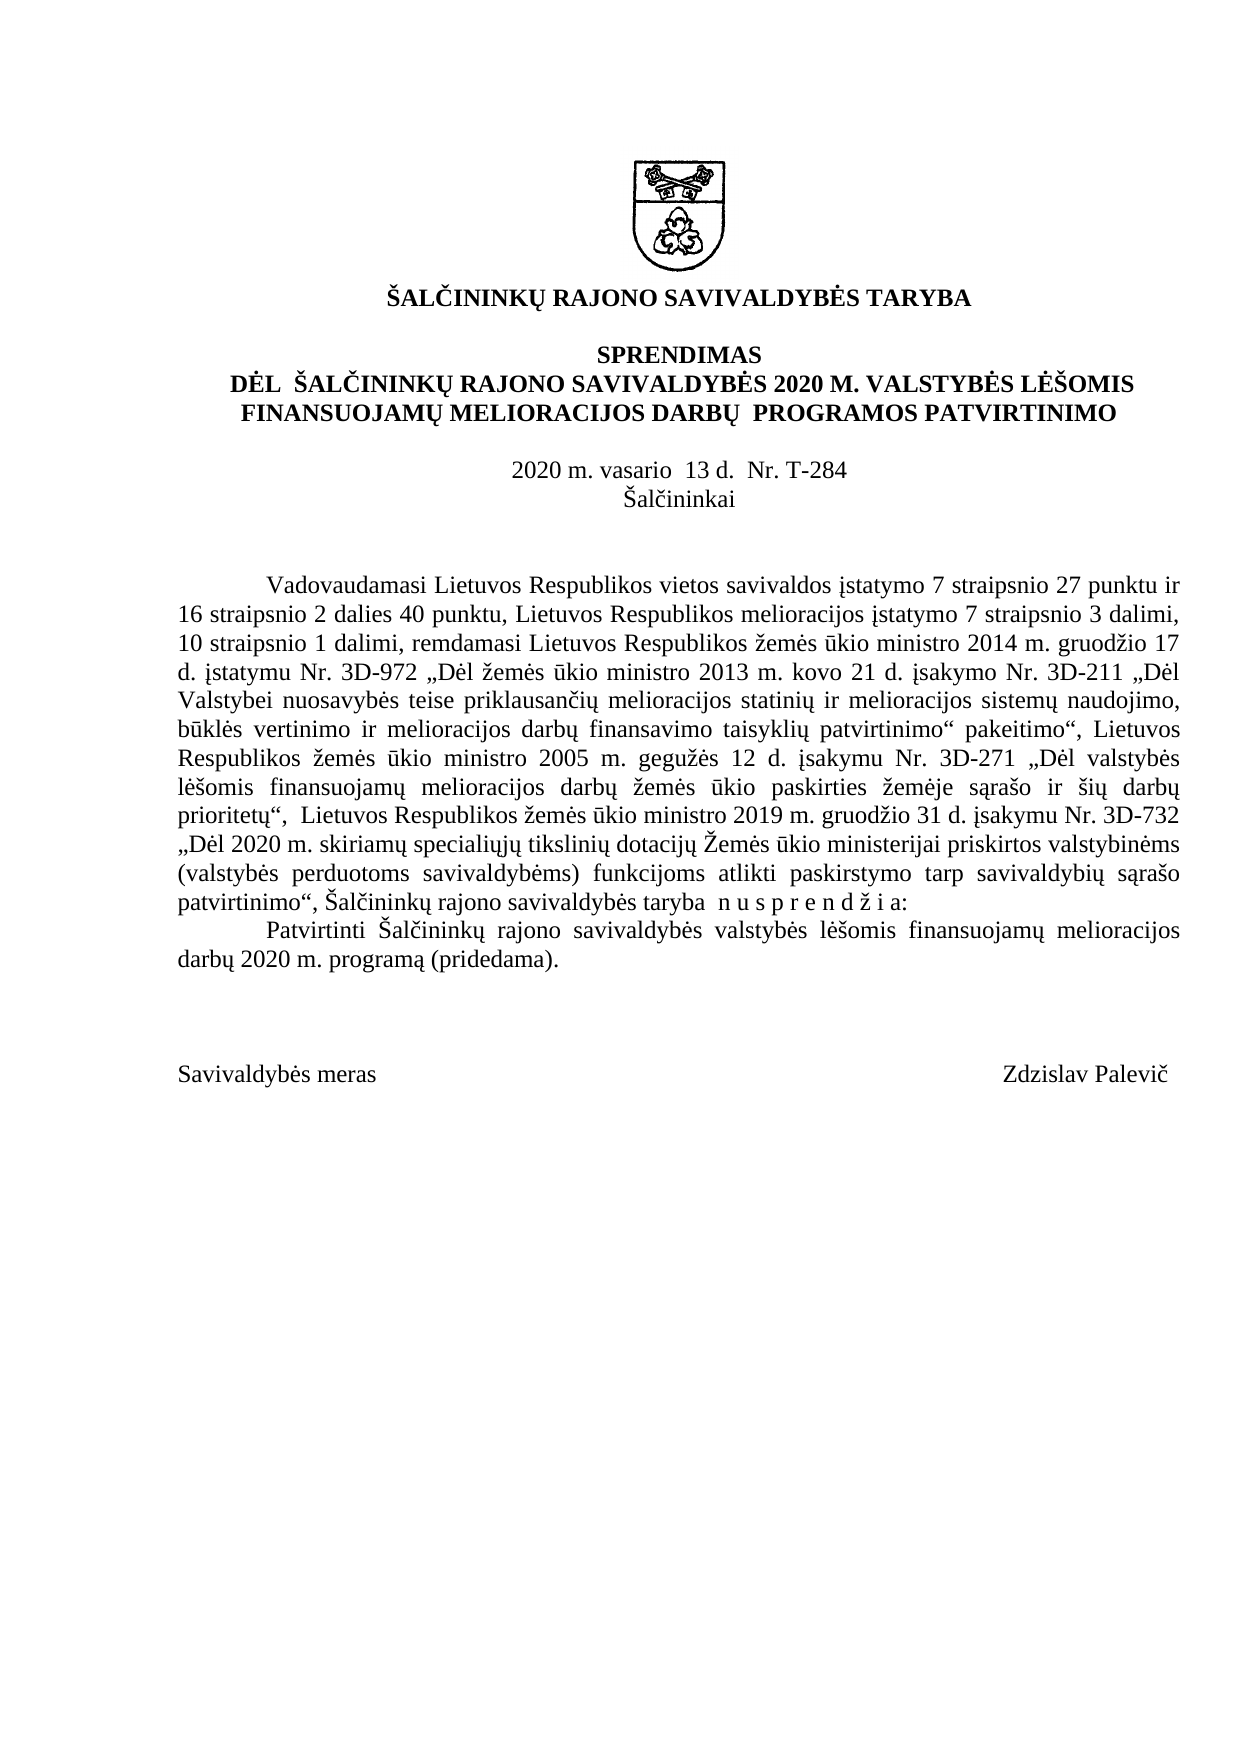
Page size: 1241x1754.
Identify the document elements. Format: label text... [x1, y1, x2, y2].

text 2020 m. vasario 13 d. Nr. T-284 [177, 455, 1181, 484]
text Savivaldybės meras Zdzislav Palevič [177, 1059, 1181, 1088]
text Šalčininkai [177, 484, 1181, 513]
text SPRENDIMAS [177, 340, 1181, 369]
text DĖL ŠALČININKŲ RAJONO SAVIVALDYBĖS 2020 M. VALSTYBĖS LĖŠOMIS FINANSUOJAMŲ MELIORACIJOS DARBŲ PROGRAMOS PATVIRTINIMO [177, 369, 1181, 427]
text Patvirtinti Šalčininkų rajono savivaldybės valstybės lėšomis finansuojamų melioracijos darbų 2020 m. programą (pridedama). [177, 915, 1181, 973]
text Vadovaudamasi Lietuvos Respublikos vietos savivaldos įstatymo 7 straipsnio 27 punktu ir 16 straipsnio 2 dalies 40 punktu, Lietuvos Respublikos melioracijos įstatymo 7 straipsnio 3 dalimi, 10 straipsnio 1 dalimi, remdamasi Lietuvos Respublikos žemės ūkio ministro 2014 m. gruodžio 17 d. įstatymu Nr. 3D-972 „Dėl žemės ūkio ministro 2013 m. kovo 21 d. įsakymo Nr. 3D-211 „Dėl Valstybei nuosavybės teise priklausančių melioracijos statinių ir melioracijos sistemų naudojimo, būklės vertinimo ir melioracijos darbų finansavimo taisyklių patvirtinimo“ pakeitimo“, Lietuvos Respublikos žemės ūkio ministro 2005 m. gegužės 12 d. įsakymu Nr. 3D-271 „Dėl valstybės lėšomis finansuojamų melioracijos darbų žemės ūkio paskirties žemėje sąrašo ir šių darbų prioritetų“, Lietuvos Respublikos žemės ūkio ministro 2019 m. gruodžio 31 d. įsakymu Nr. 3D-732 „Dėl 2020 m. skiriamų specialiųjų tikslinių dotacijų Žemės ūkio ministerijai priskirtos valstybinėms (valstybės perduotoms savivaldybėms) funkcijoms atlikti paskirstymo tarp savivaldybių sąrašo patvirtinimo“, Šalčininkų rajono savivaldybės taryba n u s p r e n d ž i a: [177, 570, 1181, 915]
text ŠALČININKŲ RAJONO SAVIVALDYBĖS TARYBA [177, 283, 1181, 312]
